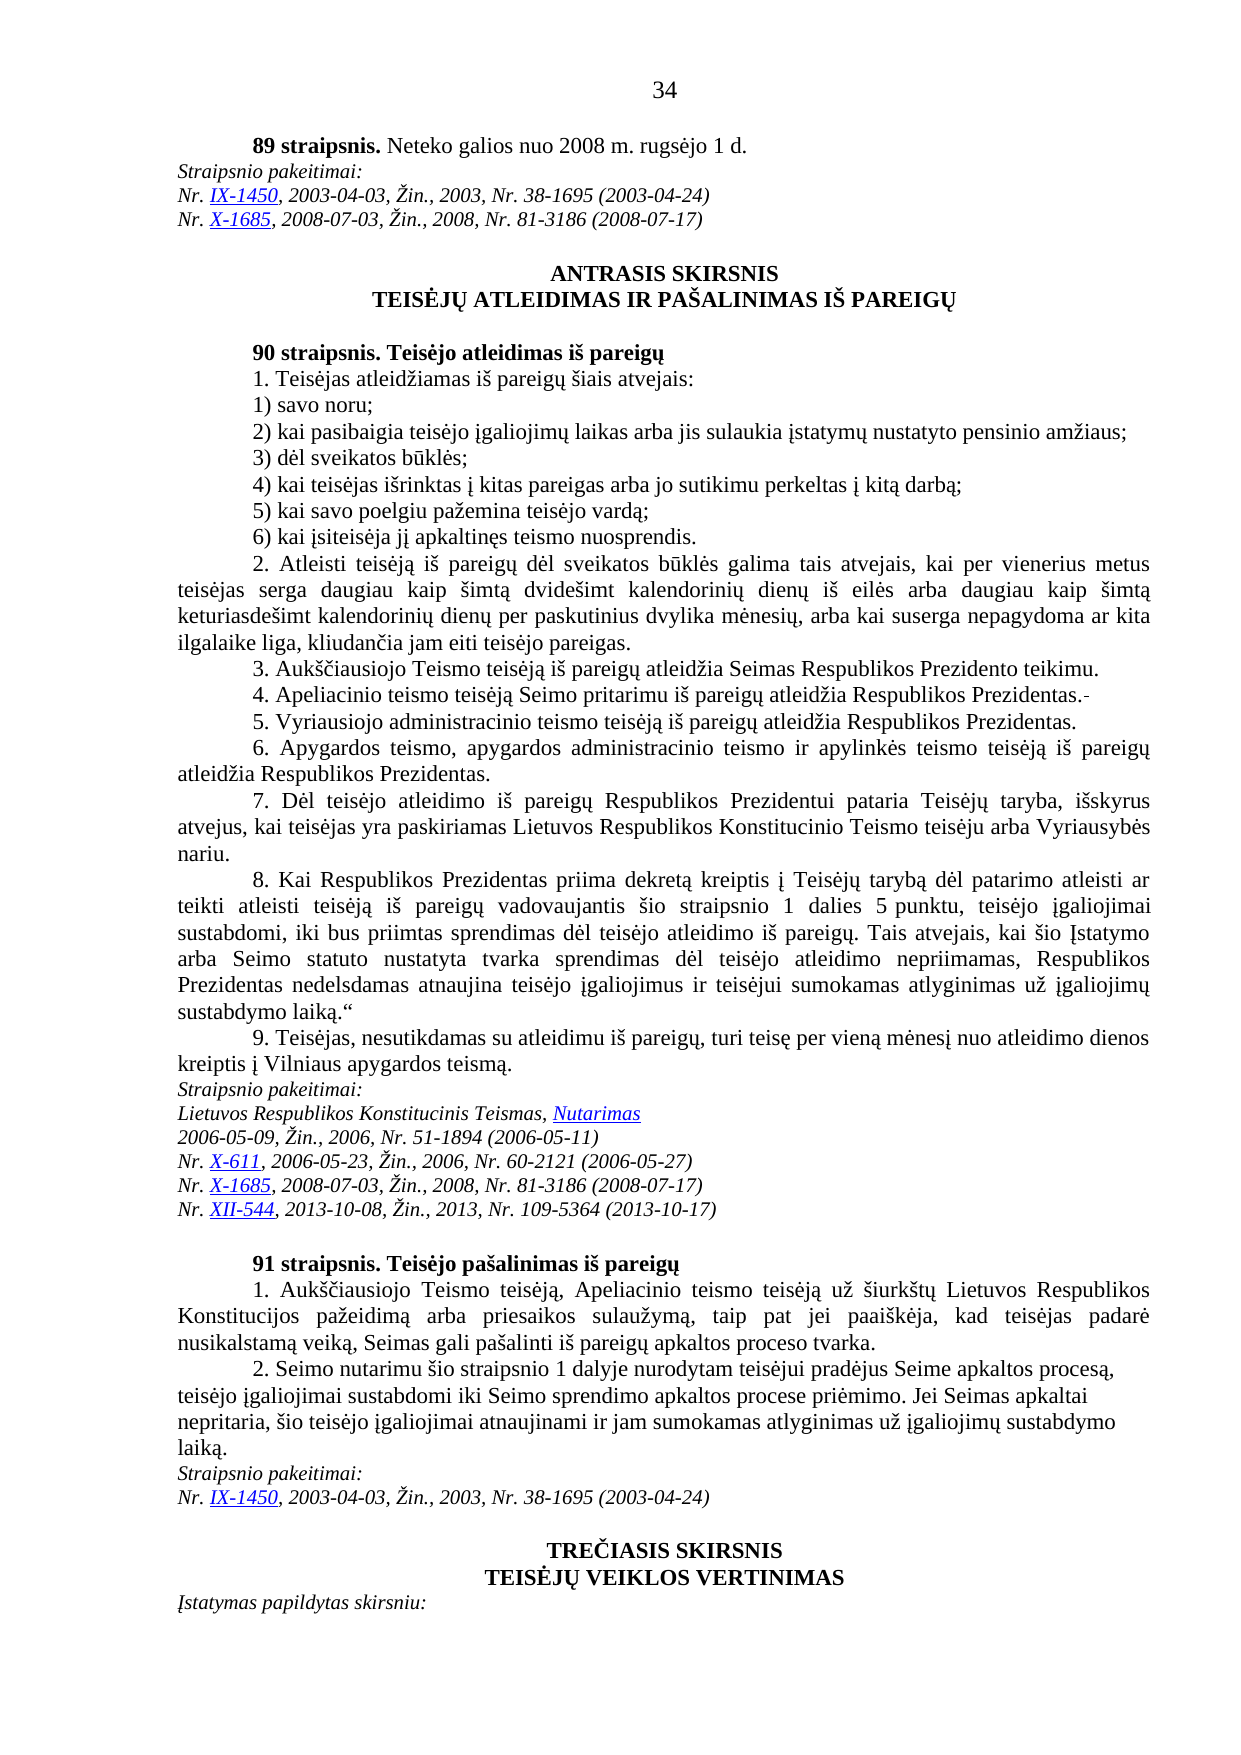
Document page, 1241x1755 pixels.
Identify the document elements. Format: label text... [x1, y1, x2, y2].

text 4) kai teisėjas išrinktas į kitas pareigas arba jo sutikimu perkeltas į kitą darbą; [177, 471, 1152, 497]
text 2006-05-09, Žin., 2006, Nr. 51-1894 (2006-05-11) [177, 1125, 1152, 1149]
text 91 straipsnis. Teisėjo pašalinimas iš pareigų [177, 1250, 1152, 1276]
text Nr. IX-1450, 2003-04-03, Žin., 2003, Nr. 38-1695 (2003-04-24) [177, 183, 1152, 207]
text 6) kai įsiteisėja jį apkaltinęs teismo nuosprendis. [177, 523, 1152, 550]
text 9. Teisėjas, nesutikdamas su atleidimu iš pareigų, turi teisę per vieną mėnesį nuo atleidimo dienos kreiptis į Vilniaus apygardos teismą. [177, 1024, 1152, 1077]
text 90 straipsnis. Teisėjo atleidimas iš pareigų [177, 339, 1152, 365]
text 1. Aukščiausiojo Teismo teisėją, Apeliacinio teismo teisėją už šiurkštų Lietuvos Respublikos Konstitucijos pažeidimą arba priesaikos sulaužymą, taip pat jei paaiškėja, kad teisėjas padarė nusikalstamą veiką, Seimas gali pašalinti iš pareigų apkaltos proceso tvarka. [177, 1276, 1152, 1355]
text 4. Apeliacinio teismo teisėją Seimo pritarimu iš pareigų atleidžia Respublikos Prezidentas. [177, 681, 1152, 708]
text TEISĖJŲ ATLEIDIMAS IR PAŠALINIMAS IŠ PAREIGŲ [177, 286, 1152, 312]
text Nr. X-1685, 2008-07-03, Žin., 2008, Nr. 81-3186 (2008-07-17) [177, 207, 1152, 231]
text 5) kai savo poelgiu pažemina teisėjo vardą; [177, 497, 1152, 523]
text 3) dėl sveikatos būklės; [177, 444, 1152, 471]
text 7. Dėl teisėjo atleidimo iš pareigų Respublikos Prezidentui pataria Teisėjų taryba, išskyrus atvejus, kai teisėjas yra paskiriamas Lietuvos Respublikos Konstitucinio Teismo teisėju arba Vyriausybės nariu. [177, 787, 1152, 866]
text Nr. X-611, 2006-05-23, Žin., 2006, Nr. 60-2121 (2006-05-27) [177, 1149, 1152, 1173]
text 89 straipsnis. Neteko galios nuo 2008 m. rugsėjo 1 d. [177, 132, 1152, 159]
text TEISĖJŲ VEIKLOS VERTINIMAS [177, 1564, 1152, 1590]
text Lietuvos Respublikos Konstitucinis Teismas, Nutarimas [177, 1101, 1152, 1125]
text 8. Kai Respublikos Prezidentas priima dekretą kreiptis į Teisėjų tarybą dėl patarimo atleisti ar teikti atleisti teisėją iš pareigų vadovaujantis šio straipsnio 1 dalies 5 punktu, teisėjo įgaliojimai sustabdomi, iki bus priimtas sprendimas dėl teisėjo atleidimo iš pareigų. Tais atvejais, kai šio Įstatymo arba Seimo statuto nustatyta tvarka sprendimas dėl teisėjo atleidimo nepriimamas, Respublikos Prezidentas nedelsdamas atnaujina teisėjo įgaliojimus ir teisėjui sumokamas atlyginimas už įgaliojimų sustabdymo laiką.“ [177, 866, 1152, 1024]
text TREČIASIS SKIRSNIS [177, 1538, 1152, 1564]
text Įstatymas papildytas skirsniu: [177, 1590, 1152, 1614]
text Nr. XII-544, 2013-10-08, Žin., 2013, Nr. 109-5364 (2013-10-17) [177, 1197, 1152, 1221]
text 3. Aukščiausiojo Teismo teisėją iš pareigų atleidžia Seimas Respublikos Prezidento teikimu. [177, 655, 1152, 681]
text ANTRASIS SKIRSNIS [177, 260, 1152, 286]
text Nr. X-1685, 2008-07-03, Žin., 2008, Nr. 81-3186 (2008-07-17) [177, 1173, 1152, 1197]
text 2. Seimo nutarimu šio straipsnio 1 dalyje nurodytam teisėjui pradėjus Seime apkaltos procesą, teisėjo įgaliojimai sustabdomi iki Seimo sprendimo apkaltos procese priėmimo. Jei Seimas apkaltai nepritaria, šio teisėjo įgaliojimai atnaujinami ir jam sumokamas atlyginimas už įgaliojimų sustabdymo laiką. [177, 1355, 1152, 1461]
text 2) kai pasibaigia teisėjo įgaliojimų laikas arba jis sulaukia įstatymų nustatyto pensinio amžiaus; [177, 418, 1152, 444]
text 1) savo noru; [177, 392, 1152, 418]
text 5. Vyriausiojo administracinio teismo teisėją iš pareigų atleidžia Respublikos Prezidentas. [177, 708, 1152, 734]
text Straipsnio pakeitimai: [177, 159, 1152, 183]
text 6. Apygardos teismo, apygardos administracinio teismo ir apylinkės teismo teisėją iš pareigų atleidžia Respublikos Prezidentas. [177, 734, 1152, 787]
text Nr. IX-1450, 2003-04-03, Žin., 2003, Nr. 38-1695 (2003-04-24) [177, 1485, 1152, 1509]
text 1. Teisėjas atleidžiamas iš pareigų šiais atvejais: [177, 365, 1152, 392]
text 2. Atleisti teisėją iš pareigų dėl sveikatos būklės galima tais atvejais, kai per vienerius metus teisėjas serga daugiau kaip šimtą dvidešimt kalendorinių dienų iš eilės arba daugiau kaip šimtą keturiasdešimt kalendorinių dienų per paskutinius dvylika mėnesių, arba kai suserga nepagydoma ar kita ilgalaike liga, kliudančia jam eiti teisėjo pareigas. [177, 550, 1152, 655]
text Straipsnio pakeitimai: [177, 1461, 1152, 1485]
text Straipsnio pakeitimai: [177, 1077, 1152, 1101]
